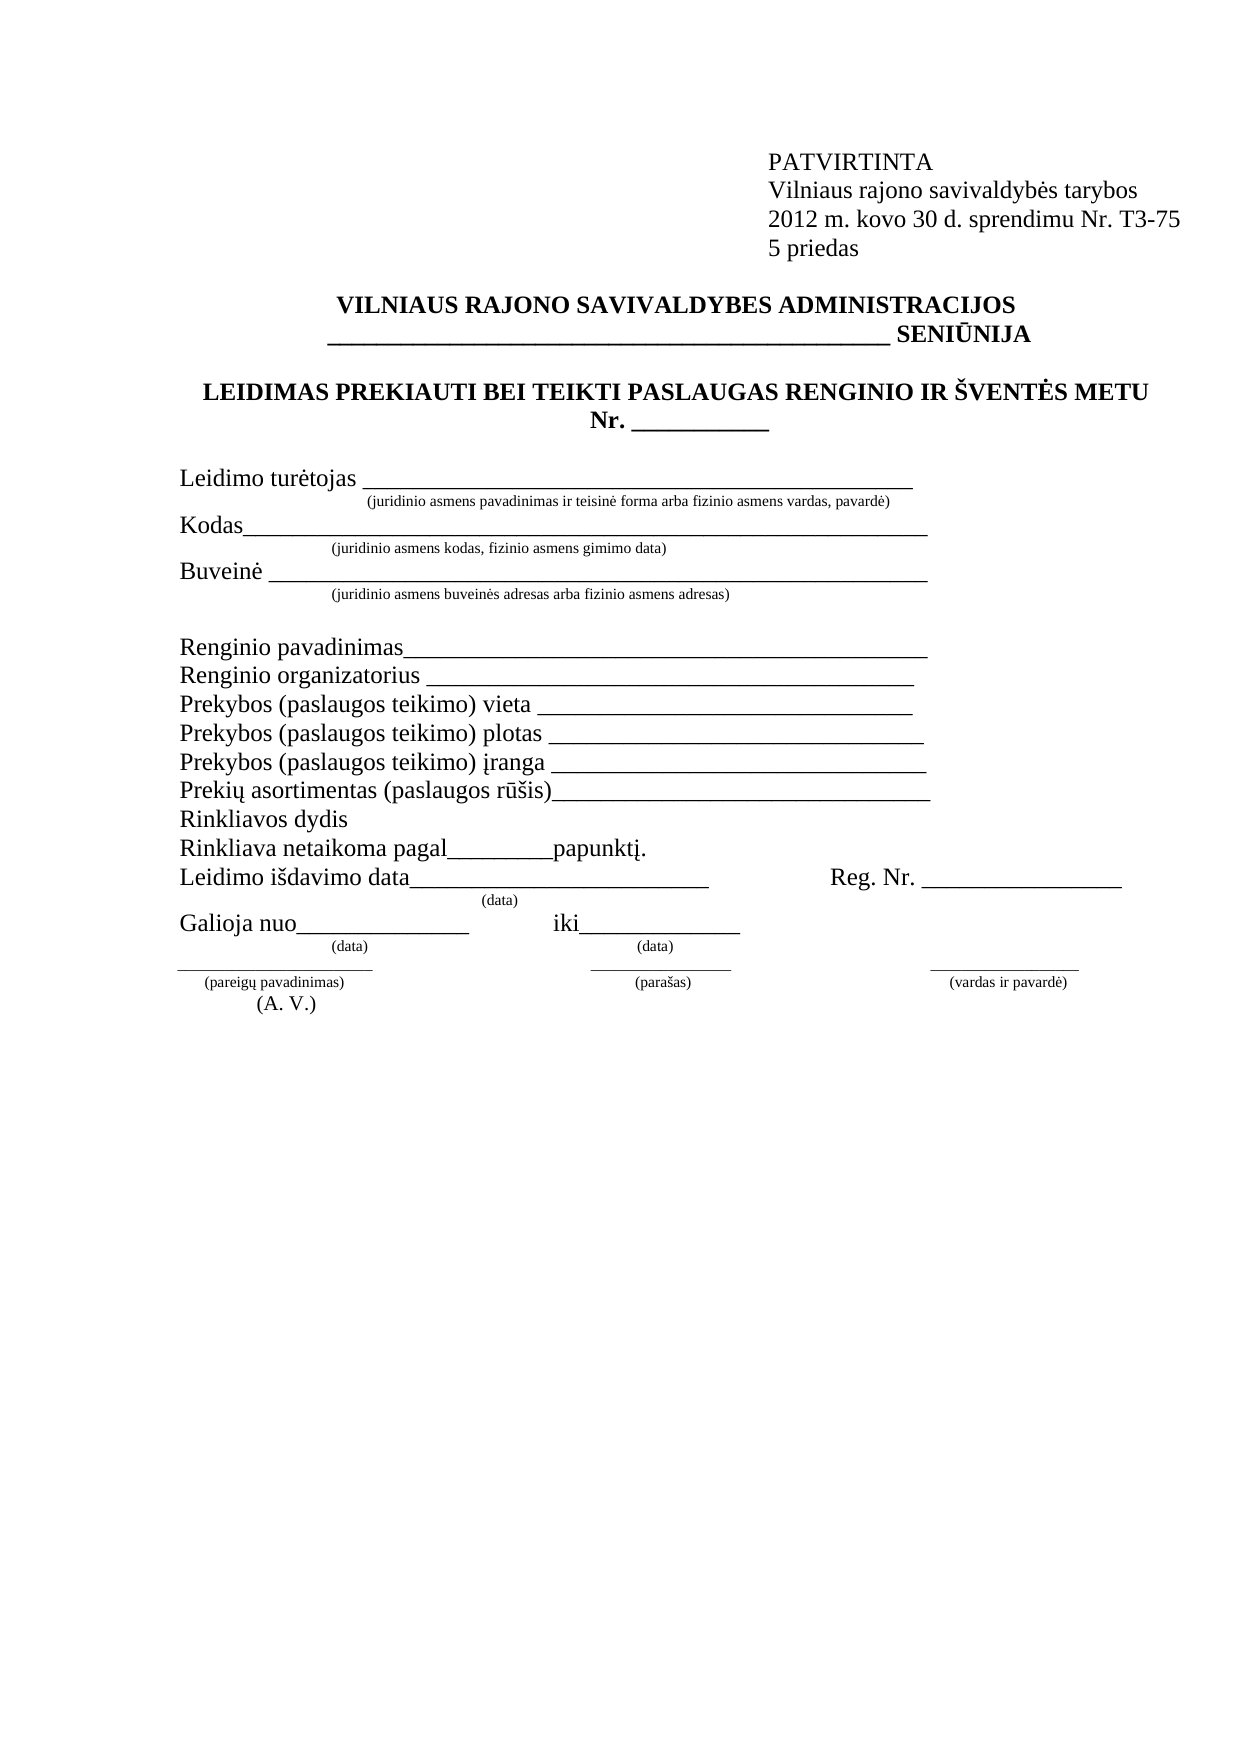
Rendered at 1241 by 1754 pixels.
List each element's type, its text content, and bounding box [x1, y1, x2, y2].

text (data) (data) [331, 937, 1181, 955]
text LEIDIMAS PREKIAUTI BEI TEIKTI PASLAUGAS RENGINIO IR ŠVENTĖS METU [177, 377, 1181, 406]
text (pareigų pavadinimas) (parašas) (vardas ir pavardė) [204, 973, 1181, 991]
text (juridinio asmens buveinės adresas arba fizinio asmens adresas) [331, 585, 1181, 603]
text (A. V.) [256, 991, 1181, 1015]
text Vilniaus rajono savivaldybės tarybos [177, 176, 1181, 204]
text _________________________ __________________ ___________________ [177, 955, 1181, 973]
text Leidimo turėtojas ____________________________________________ [179, 463, 1181, 492]
text Prekių asortimentas (paslaugos rūšis) [179, 776, 1181, 804]
text Galioja nuo iki [179, 908, 1181, 937]
text Prekybos (paslaugos teikimo) vieta ______________________________ [179, 689, 1181, 718]
text SENIŪNIJA [177, 319, 1181, 348]
text Renginio organizatorius _______________________________________ [179, 661, 1181, 689]
text (juridinio asmens kodas, fizinio asmens gimimo data) [331, 538, 1181, 556]
text Kodas [179, 510, 1181, 538]
text Rinkliavos dydis [179, 804, 1181, 833]
text Nr. ___________ [177, 406, 1181, 434]
text Buveinė [179, 556, 1181, 585]
text (data) [481, 891, 1181, 908]
text Rinkliava netaikoma pagal papunktį. [179, 833, 1181, 862]
text 2012 m. kovo 30 d. sprendimu Nr. T3-75 [177, 204, 1181, 233]
text Renginio pavadinimas [179, 632, 1181, 661]
text Prekybos (paslaugos teikimo) plotas ______________________________ [179, 718, 1181, 747]
text 5 priedas [177, 233, 1181, 262]
text Prekybos (paslaugos teikimo) įranga ______________________________ [179, 747, 1181, 776]
text PATVIRTINTA [177, 147, 1181, 176]
text (juridinio asmens pavadinimas ir teisinė forma arba fizinio asmens vardas, pavardė) [367, 492, 1181, 510]
text VILNIAUS RAJONO SAVIVALDYBES ADMINISTRACIJOS [177, 291, 1181, 319]
text Leidimo išdavimo data Reg. Nr. ________________ [179, 862, 1181, 891]
